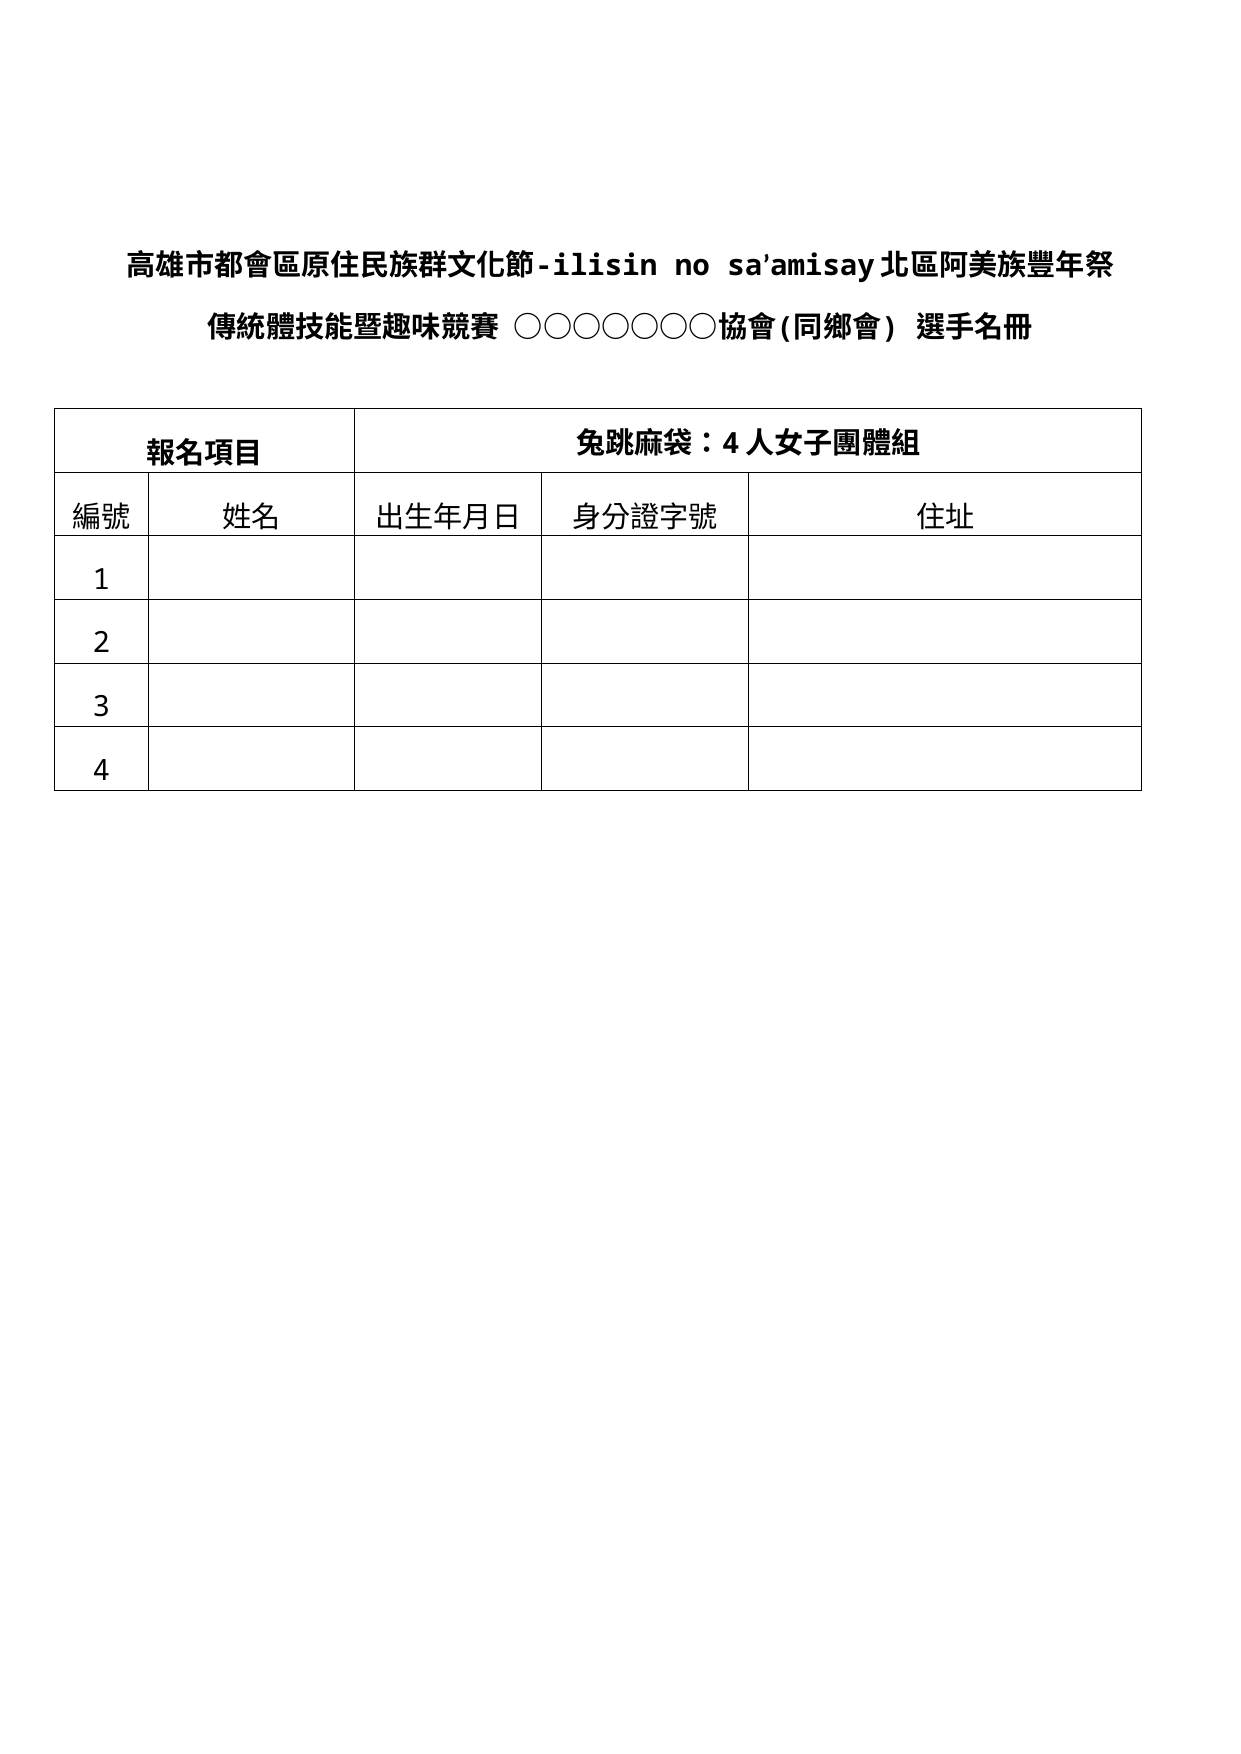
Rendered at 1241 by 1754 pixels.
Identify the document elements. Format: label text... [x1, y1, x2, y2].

table_cell [355, 727, 541, 789]
table_header 報名項目 [55, 409, 354, 472]
table_cell [355, 664, 541, 726]
table_cell 姓名 [149, 473, 354, 535]
table_cell [542, 600, 748, 662]
table_cell [749, 727, 1141, 789]
table_cell 身分證字號 [542, 473, 748, 535]
table_cell 編號 [55, 473, 148, 535]
table_header 兔跳麻袋：4人女子團體組 [355, 409, 1141, 472]
text 傳統體技能暨趣味競賽 ○○○○○○○協會(同鄉會) 選手名冊 [112, 283, 1128, 346]
table_cell [542, 727, 748, 789]
text 高雄市都會區原住民族群文化節-ilisin no sa’amisay北區阿美族豐年祭 [112, 221, 1128, 283]
table_cell [749, 536, 1141, 599]
table_cell 2 [55, 600, 148, 662]
table_cell [355, 600, 541, 662]
table_cell [149, 600, 354, 662]
table_cell 3 [55, 664, 148, 726]
table_cell [149, 664, 354, 726]
table_cell [749, 664, 1141, 726]
table_cell [542, 536, 748, 599]
table_cell [149, 536, 354, 599]
table_cell 出生年月日 [355, 473, 541, 535]
table_cell [149, 727, 354, 789]
table_cell 4 [55, 727, 148, 789]
table_cell [749, 600, 1141, 662]
table_cell [355, 536, 541, 599]
table_cell 1 [55, 536, 148, 599]
table_cell 住址 [749, 473, 1141, 535]
table_cell [542, 664, 748, 726]
